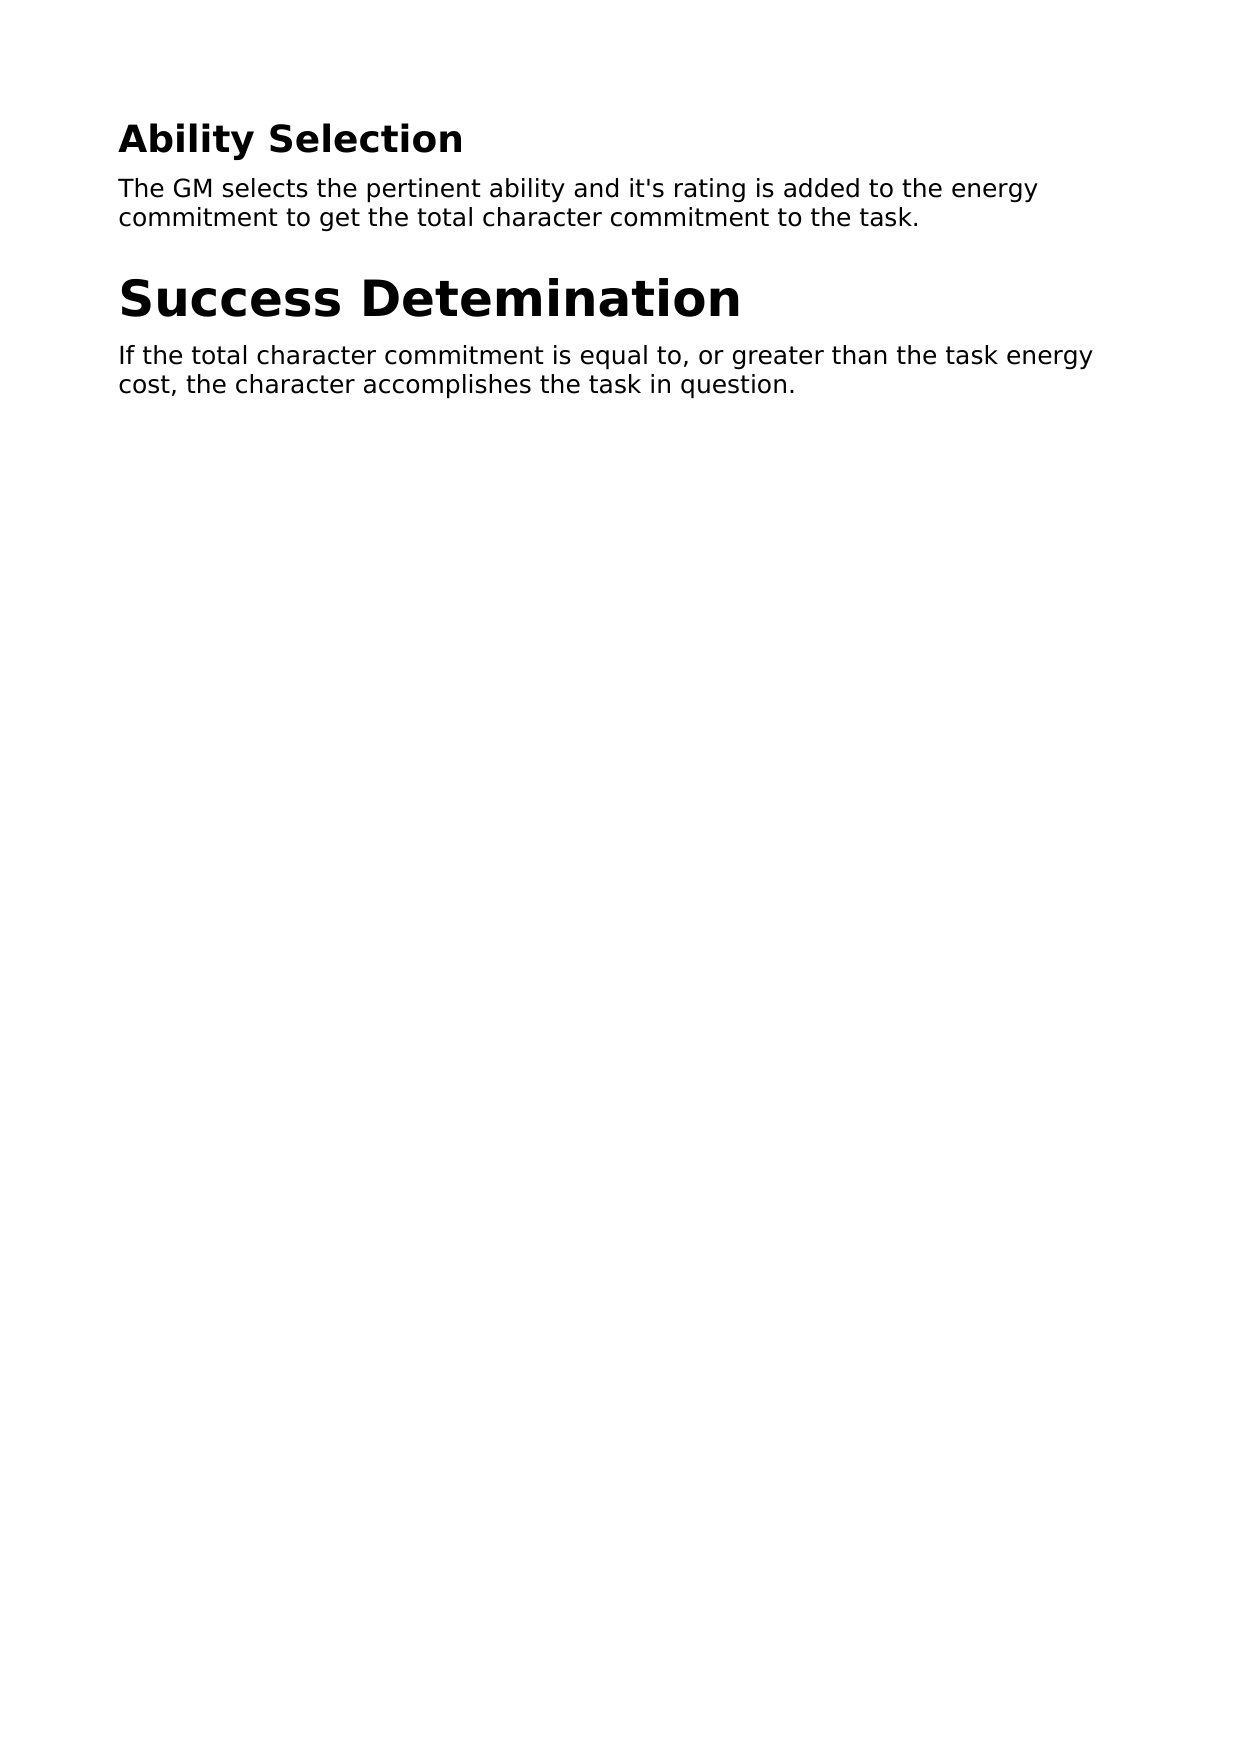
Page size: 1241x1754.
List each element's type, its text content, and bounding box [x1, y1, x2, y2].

text The GM selects the pertinent ability and it's rating is added to the energy commitment to get the total character commitment to the task. [118, 174, 1122, 233]
text If the total character commitment is equal to, or greater than the task energy cost, the character accomplishes the task in question. [118, 341, 1122, 399]
subtitle Ability Selection [118, 118, 1122, 162]
subtitle Success Detemination [118, 270, 1122, 328]
